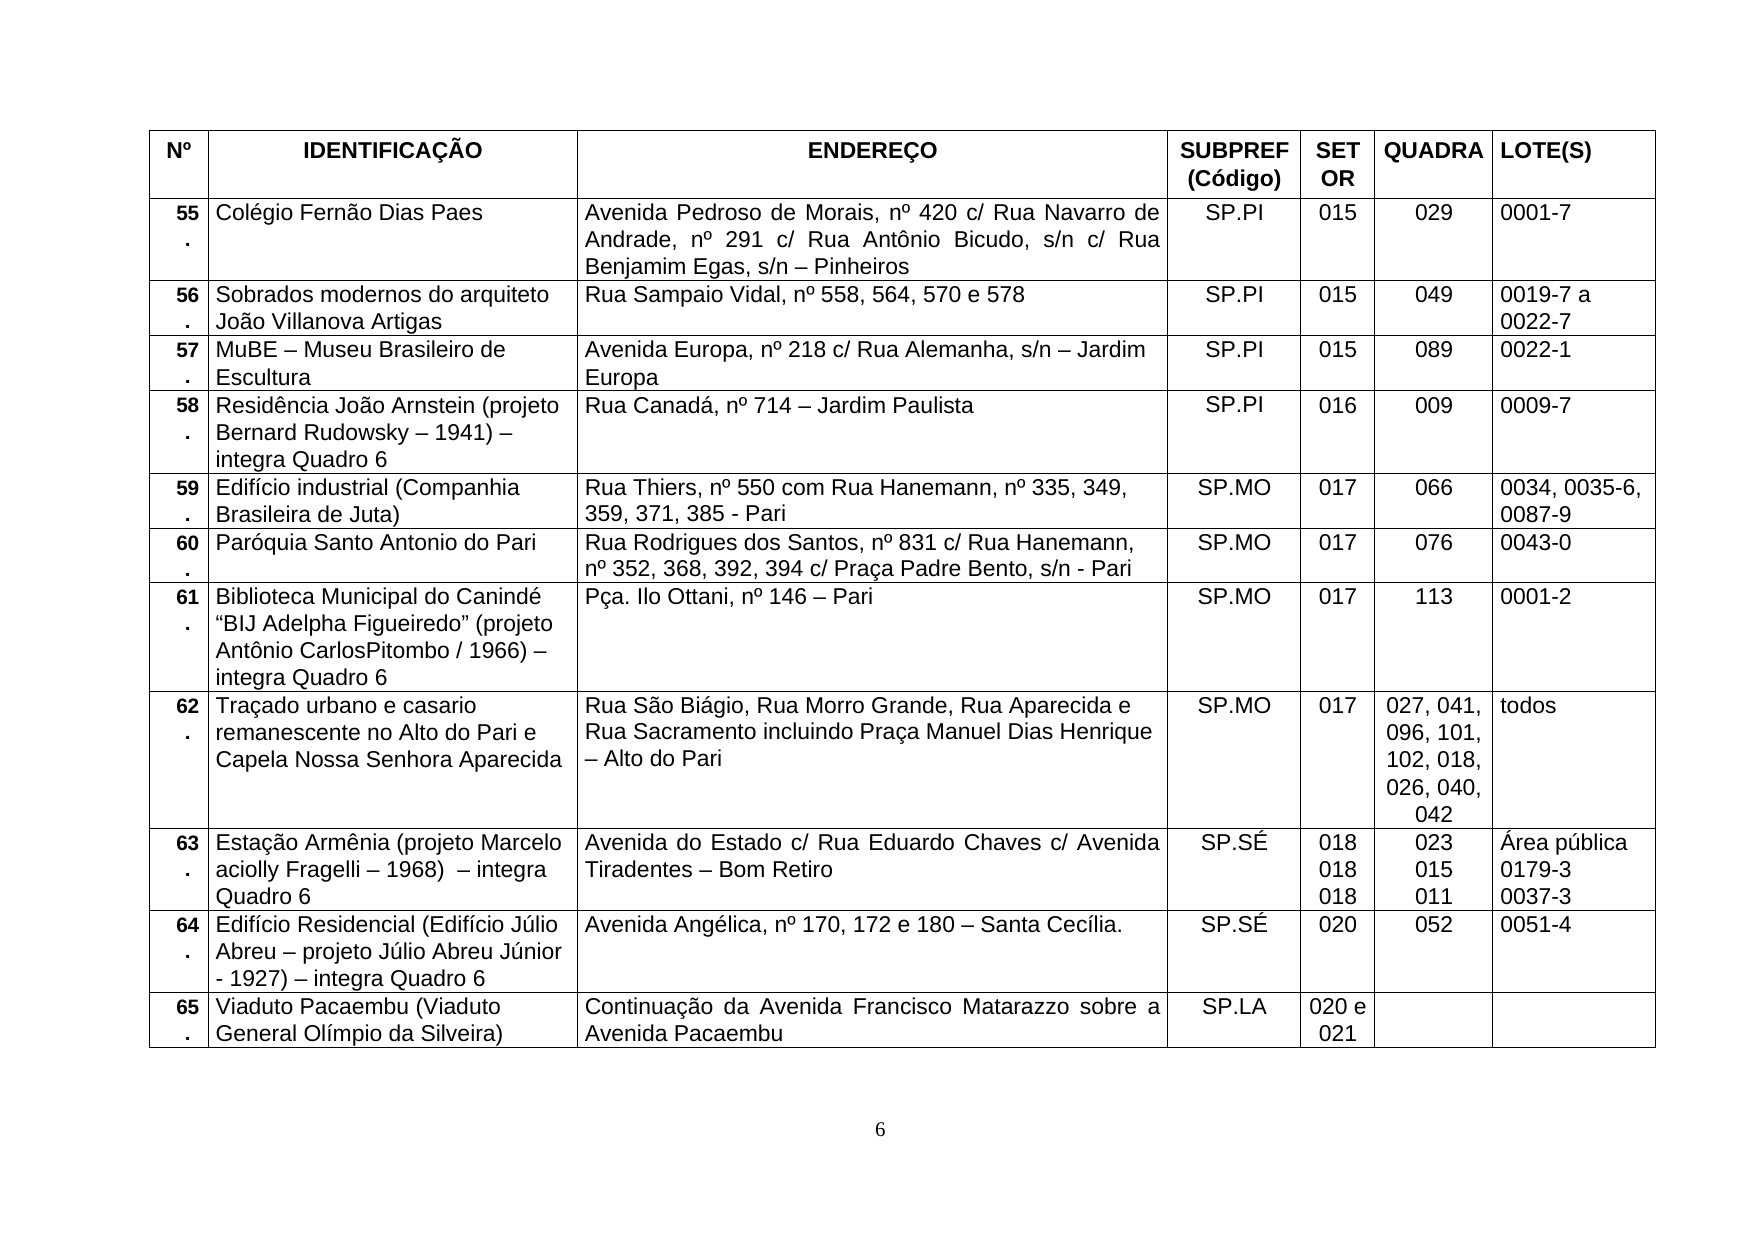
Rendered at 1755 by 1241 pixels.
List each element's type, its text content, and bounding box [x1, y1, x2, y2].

table_cell SP.SÉ [1168, 911, 1300, 992]
table_cell 023 015 011 [1375, 829, 1492, 910]
table_cell [1493, 993, 1655, 1047]
table_cell 0009-7 [1493, 391, 1655, 473]
table_cell Edifício industrial (Companhia Brasileira de Juta) [209, 474, 577, 528]
table_cell [150, 692, 208, 827]
table_cell SP.MO [1168, 474, 1300, 528]
table_cell 016 [1301, 391, 1374, 473]
table_cell 015 [1301, 281, 1374, 335]
table_cell Pça. Ilo Ottani, nº 146 – Pari [578, 583, 1167, 691]
table_cell Estação Armênia (projeto Marcelo aciolly Fragelli – 1968) – integra Quadro 6 [209, 829, 577, 910]
table_cell SP.PI [1168, 336, 1300, 390]
table_cell 009 [1375, 391, 1492, 473]
table_cell 018 018 018 [1301, 829, 1374, 910]
table_cell Biblioteca Municipal do Canindé “BIJ Adelpha Figueiredo” (projeto Antônio CarlosPitombo / 1966) – integra Quadro 6 [209, 583, 577, 691]
table_cell 017 [1301, 583, 1374, 691]
table_cell 089 [1375, 336, 1492, 390]
table_cell SP.LA [1168, 993, 1300, 1047]
table_cell 0001-7 [1493, 199, 1655, 280]
table_cell 066 [1375, 474, 1492, 528]
table_cell [1375, 993, 1492, 1047]
table_cell 0019-7 a 0022-7 [1493, 281, 1655, 335]
table_cell Área pública 0179-3 0037-3 [1493, 829, 1655, 910]
table_cell SP.SÉ [1168, 829, 1300, 910]
table_cell 0051-4 [1493, 911, 1655, 992]
table_cell 0022-1 [1493, 336, 1655, 390]
table_header ENDEREÇO [578, 131, 1167, 198]
table_cell Rua Rodrigues dos Santos, nº 831 c/ Rua Hanemann, nº 352, 368, 392, 394 c/ Praça Padre Bento, s/n - Pari [578, 529, 1167, 582]
table_cell MuBE – Museu Brasileiro de Escultura [209, 336, 577, 390]
table_cell 017 [1301, 474, 1374, 528]
table_cell [150, 281, 208, 335]
table_header QUADRA [1375, 131, 1492, 198]
table_cell SP.PI [1168, 199, 1300, 280]
table_cell Rua São Biágio, Rua Morro Grande, Rua Aparecida e Rua Sacramento incluindo Praça Manuel Dias Henrique – Alto do Pari [578, 692, 1167, 827]
table_cell 076 [1375, 529, 1492, 582]
table_cell 0001-2 [1493, 583, 1655, 691]
table_cell 015 [1301, 336, 1374, 390]
table_cell [150, 529, 208, 582]
table_cell Avenida Europa, nº 218 c/ Rua Alemanha, s/n – Jardim Europa [578, 336, 1167, 390]
table_cell 049 [1375, 281, 1492, 335]
table_cell Continuação da Avenida Francisco Matarazzo sobre a Avenida Pacaembu [578, 993, 1167, 1047]
table_cell 029 [1375, 199, 1492, 280]
table_cell SP.PI [1168, 391, 1300, 473]
table_cell Avenida do Estado c/ Rua Eduardo Chaves c/ Avenida Tiradentes – Bom Retiro [578, 829, 1167, 910]
table_cell [150, 391, 208, 473]
table_cell Paróquia Santo Antonio do Pari [209, 529, 577, 582]
table_cell Rua Canadá, nº 714 – Jardim Paulista [578, 391, 1167, 473]
table_header LOTE(S) [1493, 131, 1655, 198]
table_header SETOR [1301, 131, 1374, 198]
table_cell SP.MO [1168, 692, 1300, 827]
table_cell 017 [1301, 692, 1374, 827]
table_cell [150, 829, 208, 910]
table_cell 0043-0 [1493, 529, 1655, 582]
table_cell Sobrados modernos do arquiteto João Villanova Artigas [209, 281, 577, 335]
table_cell [150, 336, 208, 390]
table_cell 015 [1301, 199, 1374, 280]
table_cell Traçado urbano e casario remanescente no Alto do Pari e Capela Nossa Senhora Aparecida [209, 692, 577, 827]
table_cell Avenida Angélica, nº 170, 172 e 180 – Santa Cecília. [578, 911, 1167, 992]
table_cell SP.PI [1168, 281, 1300, 335]
table_header IDENTIFICAÇÃO [209, 131, 577, 198]
table_cell 113 [1375, 583, 1492, 691]
table_cell Edifício Residencial (Edifício Júlio Abreu – projeto Júlio Abreu Júnior - 1927) – integra Quadro 6 [209, 911, 577, 992]
table_cell Residência João Arnstein (projeto Bernard Rudowsky – 1941) – integra Quadro 6 [209, 391, 577, 473]
table_cell [150, 993, 208, 1047]
table_header SUBPREF (Código) [1168, 131, 1300, 198]
table_cell [150, 583, 208, 691]
table_cell 020 [1301, 911, 1374, 992]
table_cell 020 e 021 [1301, 993, 1374, 1047]
table_cell 052 [1375, 911, 1492, 992]
table_cell [150, 474, 208, 528]
table_cell SP.MO [1168, 583, 1300, 691]
table_cell Avenida Pedroso de Morais, nº 420 c/ Rua Navarro de Andrade, nº 291 c/ Rua Antônio Bicudo, s/n c/ Rua Benjamim Egas, s/n – Pinheiros [578, 199, 1167, 280]
table_cell [150, 911, 208, 992]
table_cell todos [1493, 692, 1655, 827]
table_cell [150, 199, 208, 280]
table_cell 027, 041, 096, 101, 102, 018, 026, 040, 042 [1375, 692, 1492, 827]
table_cell Colégio Fernão Dias Paes [209, 199, 577, 280]
table_cell Rua Thiers, nº 550 com Rua Hanemann, nº 335, 349, 359, 371, 385 - Pari [578, 474, 1167, 528]
table_cell Rua Sampaio Vidal, nº 558, 564, 570 e 578 [578, 281, 1167, 335]
table_cell 0034, 0035-6, 0087-9 [1493, 474, 1655, 528]
table_cell Viaduto Pacaembu (Viaduto General Olímpio da Silveira) [209, 993, 577, 1047]
table_cell 017 [1301, 529, 1374, 582]
table_header Nº [150, 131, 208, 198]
table_cell SP.MO [1168, 529, 1300, 582]
